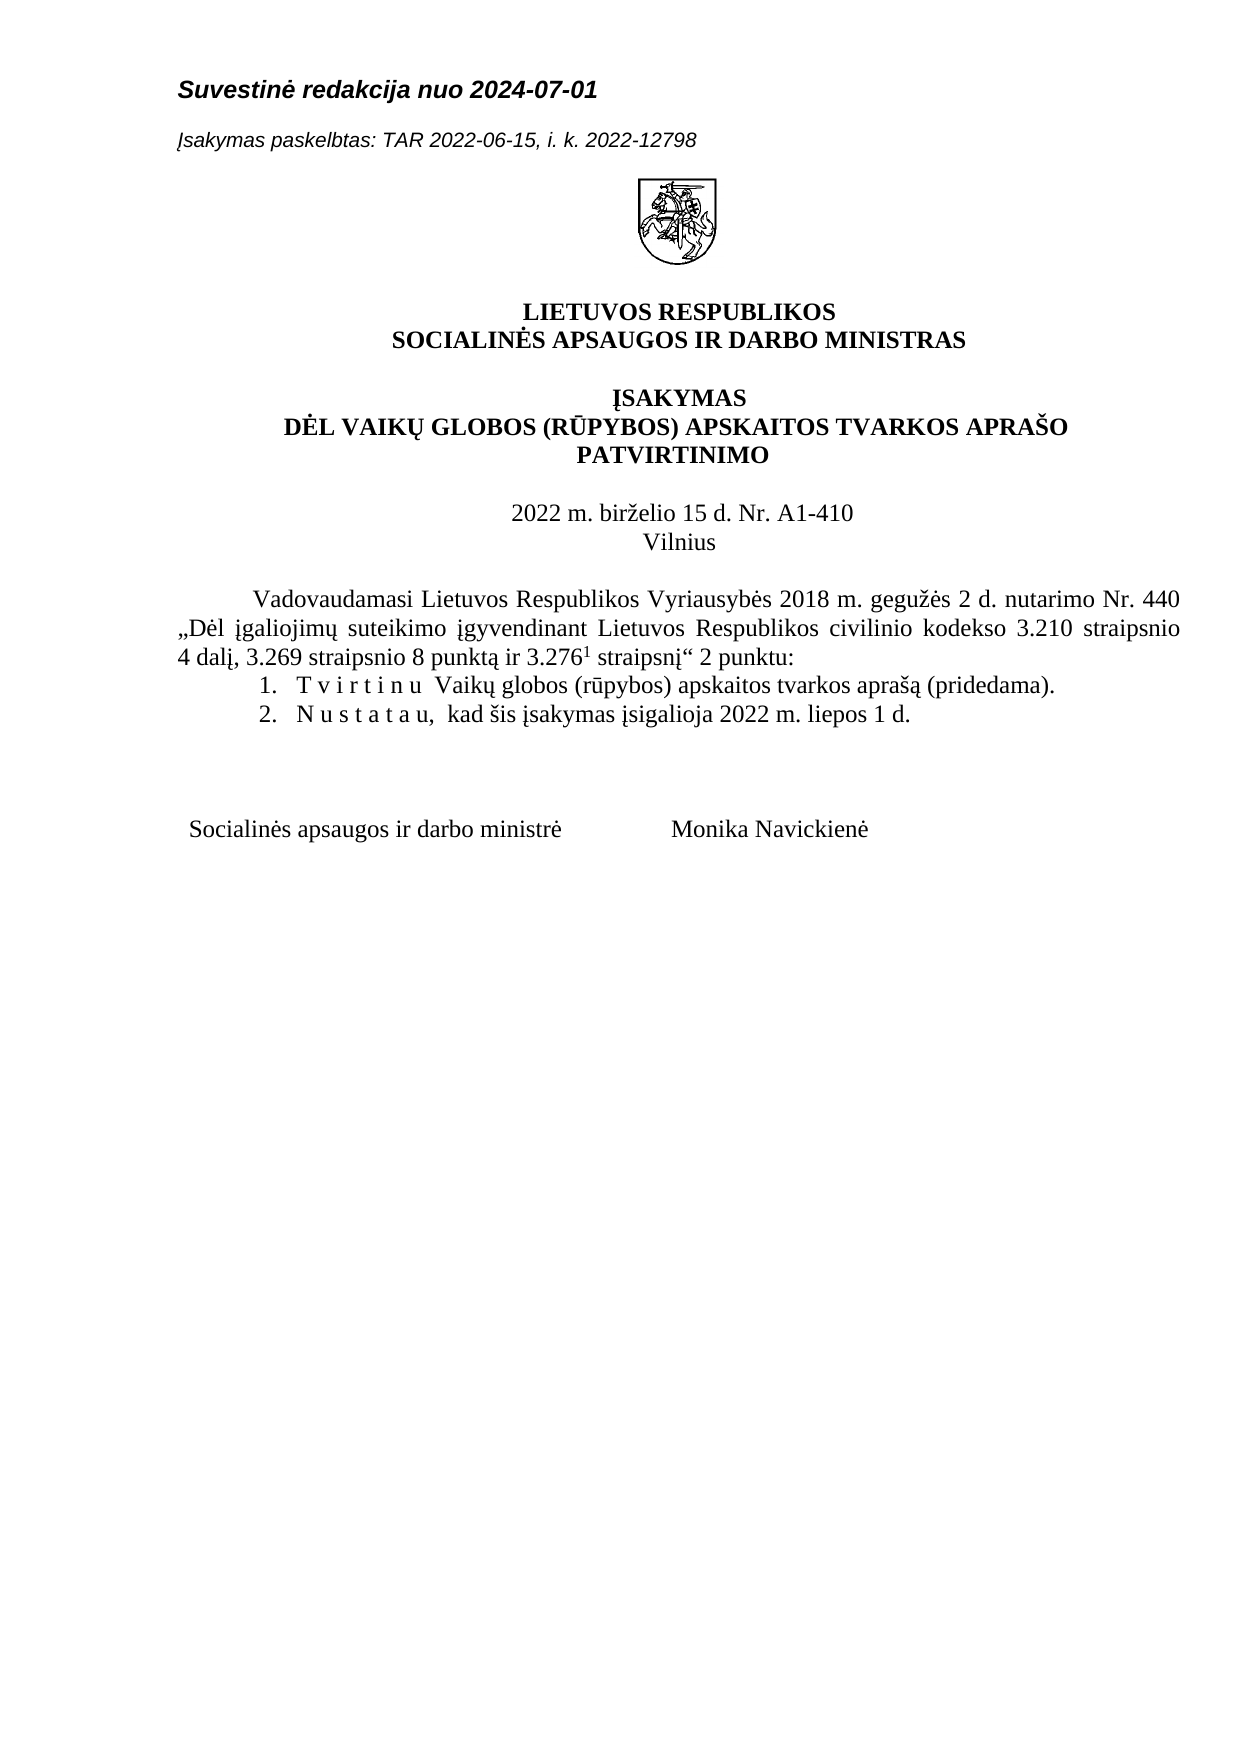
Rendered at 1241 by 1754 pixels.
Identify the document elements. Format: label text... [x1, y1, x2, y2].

text 1. T v i r t i n u Vaikų globos (rūpybos) apskaitos tvarkos aprašą (pridedama). [258, 670, 1181, 699]
text Vadovaudamasi Lietuvos Respublikos Vyriausybės 2018 m. gegužės 2 d. nutarimo Nr. 440 „Dėl įgaliojimų suteikimo įgyvendinant Lietuvos Respublikos civilinio kodekso 3.210 straipsnio 4 dalį, 3.269 straipsnio 8 punktą ir 3.2761 straipsnį“ 2 punktu: [177, 584, 1181, 670]
text ĮSAKYMAS [177, 383, 1181, 412]
text LIETUVOS RESPUBLIKOS [177, 297, 1181, 325]
text 2022 m. birželio 15 d. Nr. A1-410 [177, 498, 1181, 527]
text PATVIRTINIMO [177, 440, 1181, 469]
text SOCIALINĖS APSAUGOS IR DARBO MINISTRAS [177, 325, 1181, 354]
text 2. N u s t a t a u, kad šis įsakymas įsigalioja 2022 m. liepos 1 d. [258, 699, 1181, 728]
text Socialinės apsaugos ir darbo ministrė Monika Navickienė [188, 814, 1181, 843]
text Įsakymas paskelbtas: TAR 2022-06-15, i. k. 2022-12798 [177, 128, 1181, 152]
text Vilnius [177, 527, 1181, 555]
text DĖL VAIKŲ GLOBOS (RŪPYBOS) APSKAITOS TVARKOS APRAŠO [177, 412, 1181, 440]
text Suvestinė redakcija nuo 2024-07-01 [177, 75, 1181, 104]
